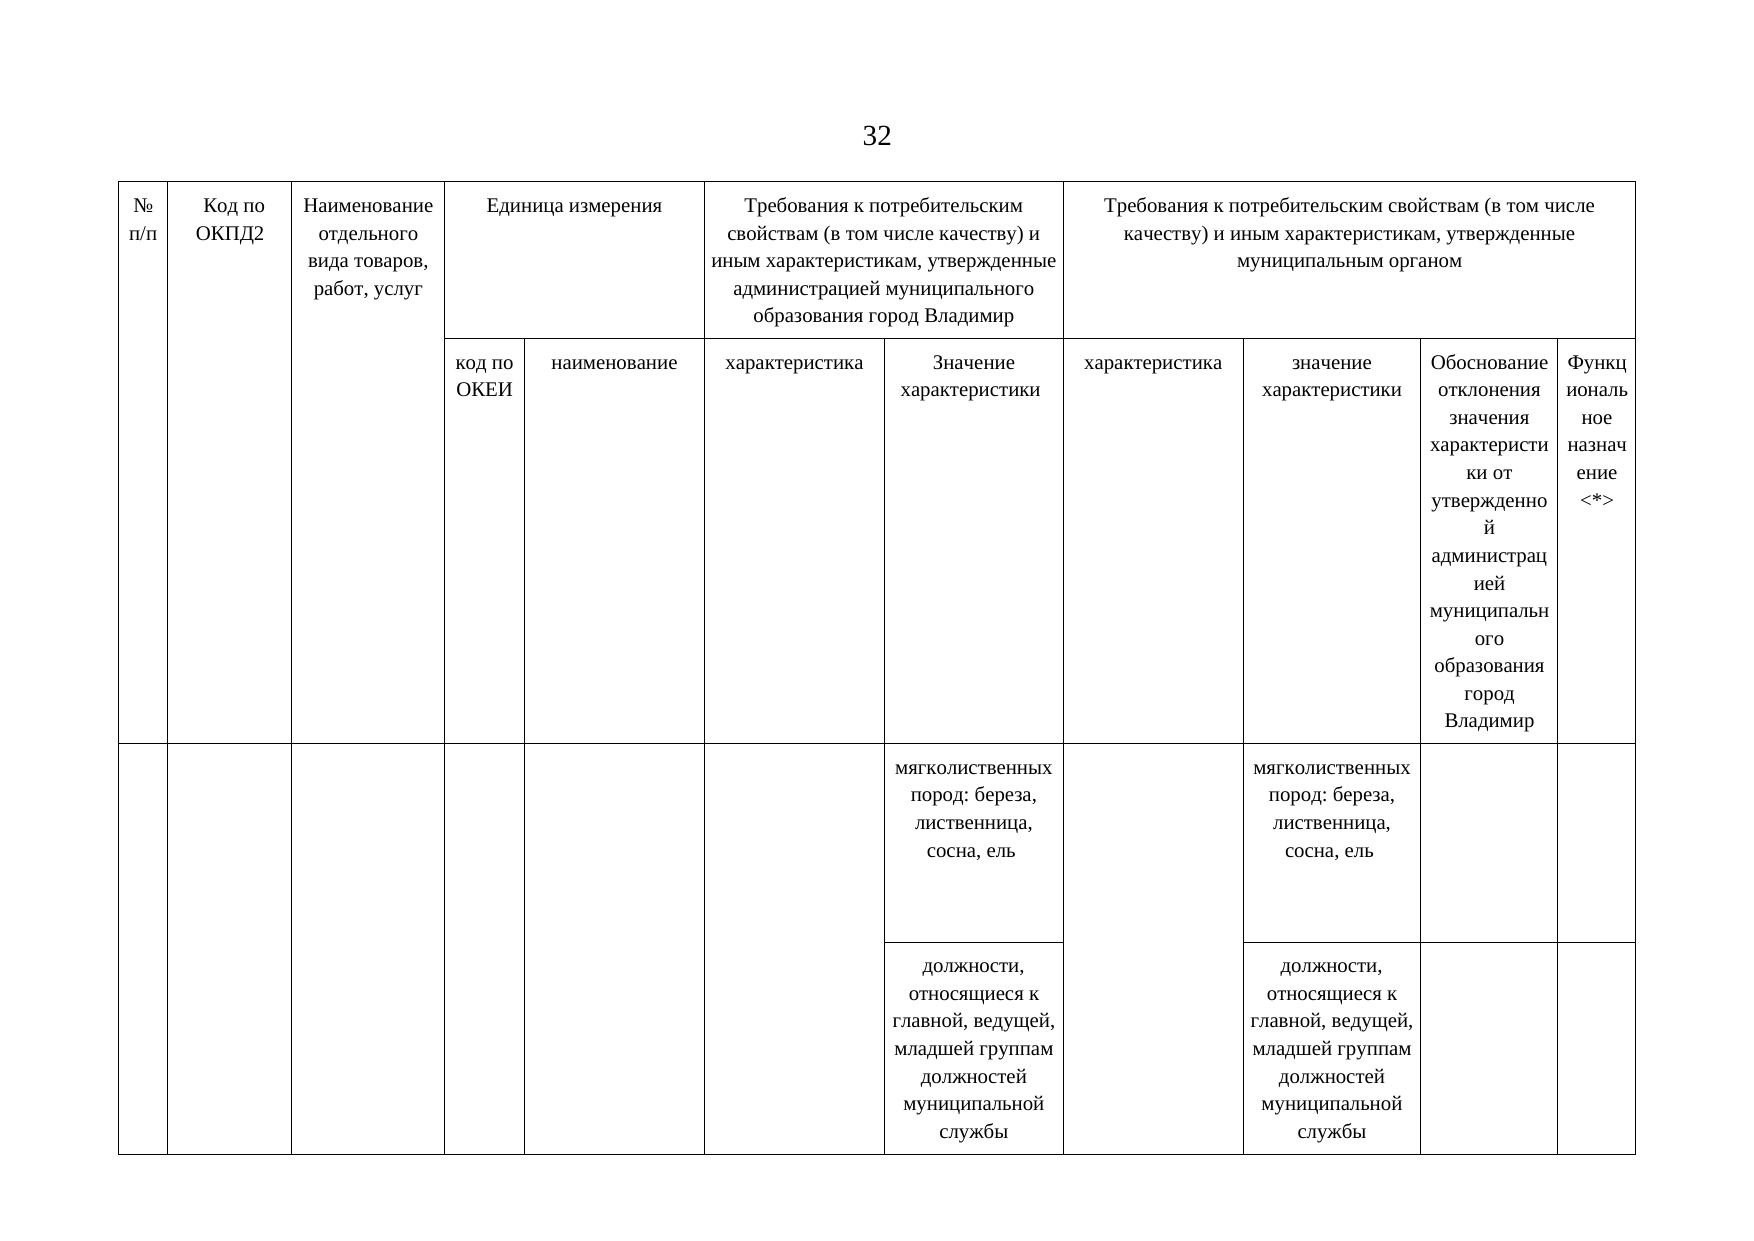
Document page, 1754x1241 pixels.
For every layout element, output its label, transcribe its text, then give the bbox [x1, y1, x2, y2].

table_header Требования к потребительским свойствам (в том числе качеству) и иным характеристикам, утвержденные администрацией муниципального образования город Владимир [705, 182, 1063, 338]
table_cell [1064, 744, 1243, 1153]
table_header Наименование отдельного вида товаров, работ, услуг [292, 182, 444, 743]
table_header Требования к потребительским свойствам (в том числе качеству) и иным характеристикам, утвержденные муниципальным органом [1064, 182, 1635, 338]
table_cell [705, 744, 884, 1153]
table_cell мягколиственных пород: береза, лиственница, сосна, ель [1244, 744, 1420, 942]
table_cell значение характеристики [1244, 339, 1420, 743]
table_cell [1558, 744, 1635, 942]
table_cell [1421, 943, 1557, 1153]
table_cell [525, 744, 704, 1153]
table_cell мягколиственных пород: береза, лиственница, сосна, ель [885, 744, 1063, 942]
table_cell должности, относящиеся к главной, ведущей, младшей группам должностей муниципальной службы [1244, 943, 1420, 1153]
table_header Единица измерения [445, 182, 704, 338]
table_cell Значение характеристики [885, 339, 1063, 743]
table_cell должности, относящиеся к главной, ведущей, младшей группам должностей муниципальной службы [885, 943, 1063, 1153]
table_cell код по ОКЕИ [445, 339, 524, 743]
table_cell [119, 744, 167, 1153]
table_cell Обоснование отклонения значения характеристики от утвержденной администрацией муниципального образования город Владимир [1421, 339, 1557, 743]
table_header № п/п [119, 182, 167, 743]
table_cell [292, 744, 444, 1153]
table_cell [1421, 744, 1557, 942]
table_cell [168, 744, 291, 1153]
table_cell характеристика [705, 339, 884, 743]
table_cell [1558, 943, 1635, 1153]
table_cell Функциональное назначение <*> [1558, 339, 1635, 743]
table_cell [445, 744, 524, 1153]
table_cell характеристика [1064, 339, 1243, 743]
table_header Код по ОКПД2 [168, 182, 291, 743]
table_cell наименование [525, 339, 704, 743]
